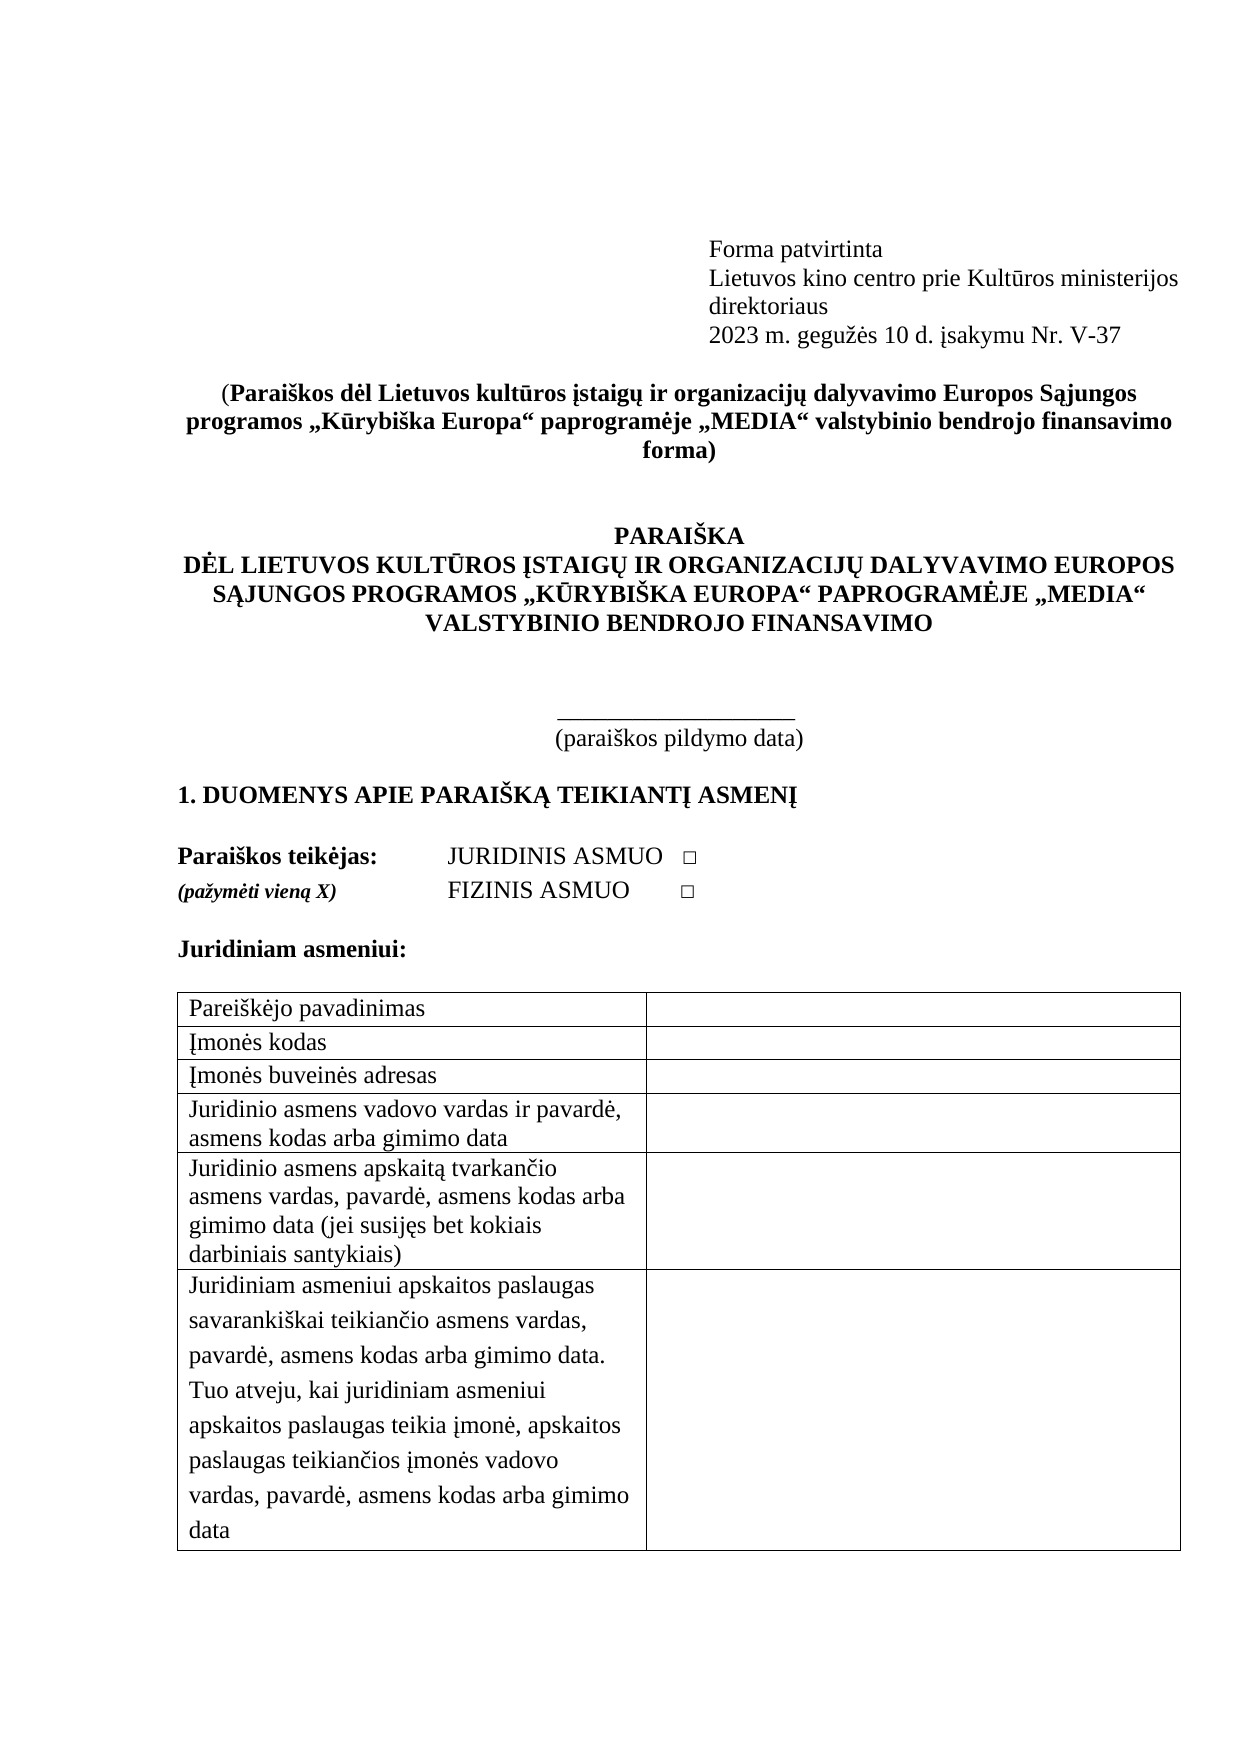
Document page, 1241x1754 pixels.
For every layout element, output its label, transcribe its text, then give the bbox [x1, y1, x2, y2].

table_cell Juridiniam asmeniui apskaitos paslaugas savarankiškai teikiančio asmens vardas, pavardė, asmens kodas arba gimimo data. Tuo atveju, kai juridiniam asmeniui apskaitos paslaugas teikia įmonė, apskaitos paslaugas teikiančios įmonės vadovo vardas, pavardė, asmens kodas arba gimimo data [178, 1270, 646, 1550]
table_cell [647, 1153, 1180, 1269]
text Lietuvos kino centro prie Kultūros ministerijos [177, 263, 1181, 291]
table_header Pareiškėjo pavadinimas [178, 993, 646, 1026]
table_cell Juridinio asmens apskaitą tvarkančio asmens vardas, pavardė, asmens kodas arba gimimo data (jei susijęs bet kokiais darbiniais santykiais) [178, 1153, 646, 1269]
table_cell Įmonės kodas [178, 1027, 646, 1059]
text ___________________ [177, 694, 1181, 723]
text (Paraiškos dėl Lietuvos kultūros įstaigų ir organizacijų dalyvavimo Europos Sąjungos programos „Kūrybiška Europa“ paprogramėje „MEDIA“ valstybinio bendrojo finansavimo forma) [177, 378, 1181, 464]
text (pažymėti vieną X) FIZINIS ASMUO ☐ [177, 872, 1181, 906]
text 2023 m. gegužės 10 d. įsakymu Nr. V-37 [177, 320, 1181, 349]
text Forma patvirtinta [177, 234, 1181, 263]
table_header [647, 993, 1180, 1026]
table_cell [647, 1027, 1180, 1059]
text 1. DUOMENYS APIE PARAIŠKĄ TEIKIANTĮ ASMENĮ [177, 780, 1181, 809]
text DĖL LIETUVOS KULTŪROS ĮSTAIGŲ IR ORGANIZACIJŲ DALYVAVIMO EUROPOS SĄJUNGOS PROGRAMOS „KŪRYBIŠKA EUROPA“ PAPROGRAMĖJE „MEDIA“ VALSTYBINIO BENDROJO FINANSAVIMO [177, 550, 1181, 636]
table_cell [647, 1270, 1180, 1550]
table_cell Juridinio asmens vadovo vardas ir pavardė, asmens kodas arba gimimo data [178, 1094, 646, 1152]
text (paraiškos pildymo data) [177, 723, 1181, 751]
text PARAIŠKA [177, 521, 1181, 550]
table_cell [647, 1094, 1180, 1152]
table_cell [647, 1060, 1180, 1093]
text Juridiniam asmeniui: [177, 934, 1181, 963]
table_cell Įmonės buveinės adresas [178, 1060, 646, 1093]
text Paraiškos teikėjas: JURIDINIS ASMUO ☐ [177, 838, 1181, 872]
text direktoriaus [177, 291, 1181, 320]
